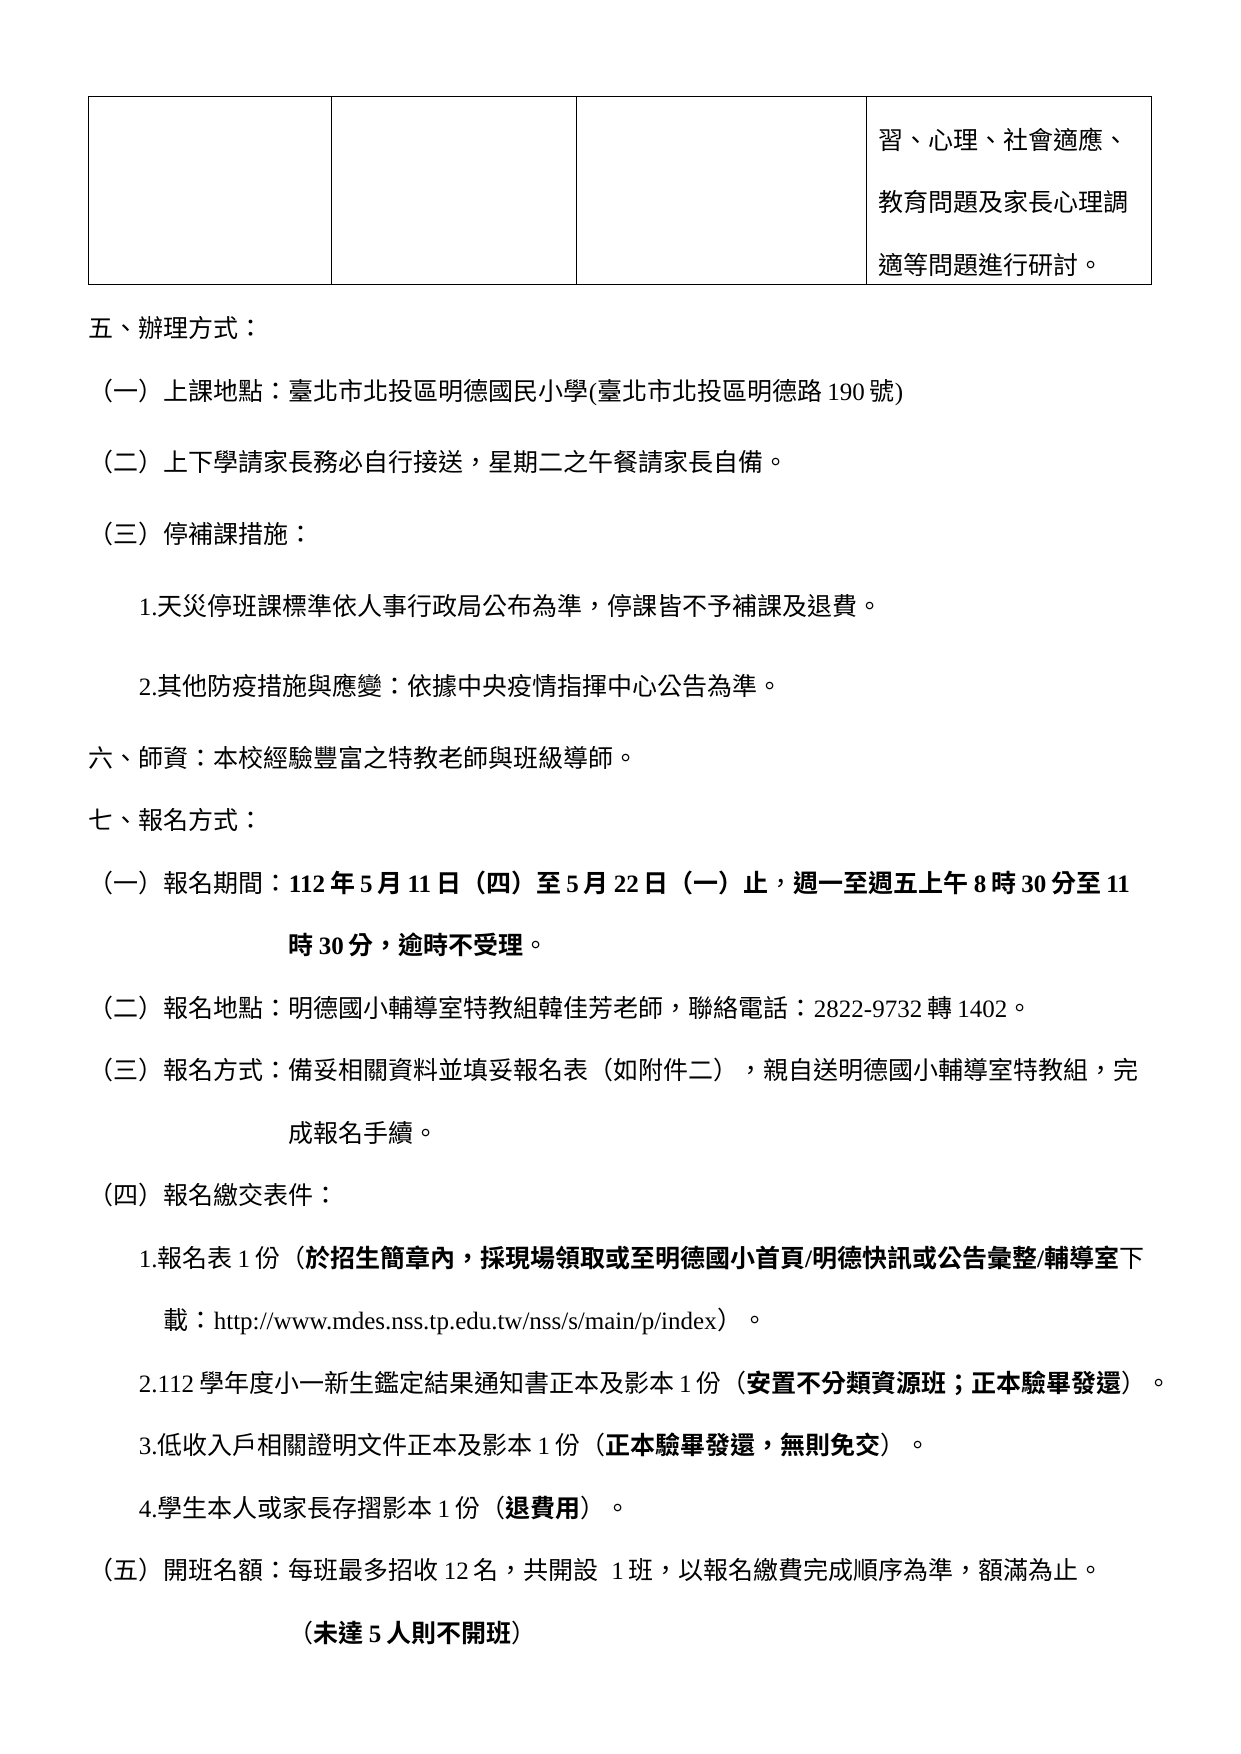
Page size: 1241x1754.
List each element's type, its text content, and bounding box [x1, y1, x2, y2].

table_cell [89, 97, 331, 284]
table_cell [332, 97, 576, 284]
text 六、師資：本校經驗豐富之特教老師與班級導師。 [89, 715, 1152, 777]
table_cell [577, 97, 866, 284]
text 4.學生本人或家長存摺影本1份（退費用）。 [139, 1465, 1152, 1527]
text 3.低收入戶相關證明文件正本及影本1份（正本驗畢發還，無則免交）。 [139, 1402, 1152, 1465]
text 1.報名表1份（於招生簡章內，採現場領取或至明德國小首頁/明德快訊或公告彙整/輔導室下載：http://www.mdes.nss.tp.edu.tw/nss/s/main/p/index）。 [139, 1215, 1152, 1340]
text （四）報名繳交表件： [89, 1152, 1152, 1215]
text （三）停補課措施： [89, 491, 1152, 553]
text （一）報名期間：112年5月11日（四）至5月22日（一）止，週一至週五上午8時30分至11時30分，逾時不受理。 [89, 840, 1152, 965]
text 七、報名方式： [89, 777, 1152, 840]
text 1.天災停班課標準依人事行政局公布為準，停課皆不予補課及退費。 [139, 562, 1152, 625]
table_cell 習、心理、社會適應、教育問題及家長心理調適等問題進行研討。 [867, 97, 1151, 284]
text （五）開班名額：每班最多招收12名，共開設 1班，以報名繳費完成順序為準，額滿為止。（未達5人則不開班） [89, 1527, 1152, 1652]
text 五、辦理方式： [89, 285, 1152, 348]
text （二）報名地點：明德國小輔導室特教組韓佳芳老師，聯絡電話：2822-9732轉1402。 [89, 965, 1152, 1027]
text 2.112學年度小一新生鑑定結果通知書正本及影本1份（安置不分類資源班；正本驗畢發還）。 [139, 1340, 1152, 1402]
text （二）上下學請家長務必自行接送，星期二之午餐請家長自備。 [89, 419, 1152, 482]
text （一）上課地點：臺北市北投區明德國民小學(臺北市北投區明德路190號) [89, 348, 1152, 410]
text （三）報名方式：備妥相關資料並填妥報名表（如附件二），親自送明德國小輔導室特教組，完成報名手續。 [89, 1027, 1152, 1152]
text 2.其他防疫措施與應變：依據中央疫情指揮中心公告為準。 [139, 643, 1152, 706]
